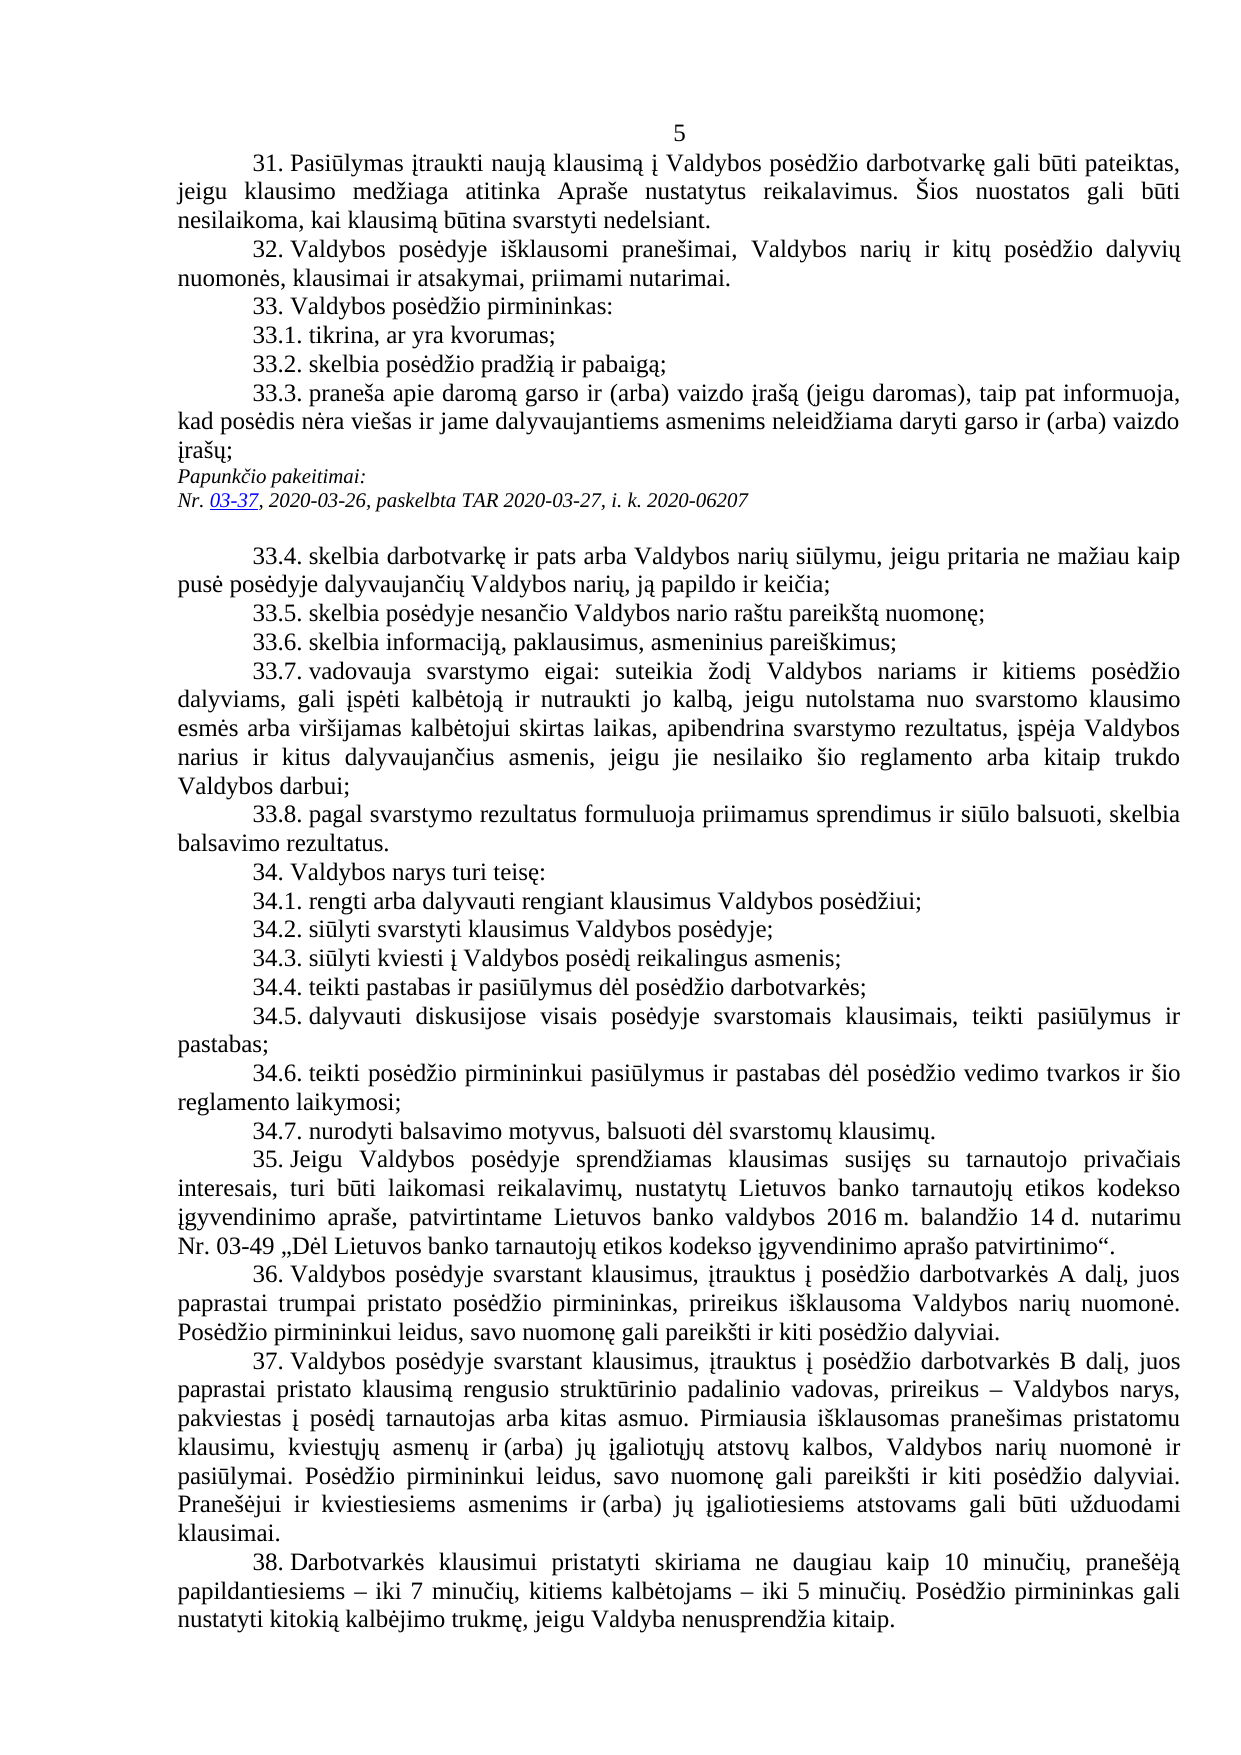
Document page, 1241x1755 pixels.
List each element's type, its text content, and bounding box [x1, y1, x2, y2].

text 38. Darbotvarkės klausimui pristatyti skiriama ne daugiau kaip 10 minučių, pranešėją papildantiesiems – iki 7 minučių, kitiems kalbėtojams – iki 5 minučių. Posėdžio pirmininkas gali nustatyti kitokią kalbėjimo trukmę, jeigu Valdyba nenusprendžia kitaip. [177, 1547, 1181, 1633]
text 34.5. dalyvauti diskusijose visais posėdyje svarstomais klausimais, teikti pasiūlymus ir pastabas; [177, 1001, 1181, 1058]
text 34.2. siūlyti svarstyti klausimus Valdybos posėdyje; [177, 914, 1181, 943]
text 34.6. teikti posėdžio pirmininkui pasiūlymus ir pastabas dėl posėdžio vedimo tvarkos ir šio reglamento laikymosi; [177, 1058, 1181, 1116]
text 34.7. nurodyti balsavimo motyvus, balsuoti dėl svarstomų klausimų. [177, 1116, 1181, 1144]
text 35. Jeigu Valdybos posėdyje sprendžiamas klausimas susijęs su tarnautojo privačiais interesais, turi būti laikomasi reikalavimų, nustatytų Lietuvos banko tarnautojų etikos kodekso įgyvendinimo apraše, patvirtintame Lietuvos banko valdybos 2016 m. balandžio 14 d. nutarimu Nr. 03-49 „Dėl Lietuvos banko tarnautojų etikos kodekso įgyvendinimo aprašo patvirtinimo“. [177, 1144, 1181, 1259]
text 34. Valdybos narys turi teisę: [177, 857, 1181, 886]
text 33.7. vadovauja svarstymo eigai: suteikia žodį Valdybos nariams ir kitiems posėdžio dalyviams, gali įspėti kalbėtoją ir nutraukti jo kalbą, jeigu nutolstama nuo svarstomo klausimo esmės arba viršijamas kalbėtojui skirtas laikas, apibendrina svarstymo rezultatus, įspėja Valdybos narius ir kitus dalyvaujančius asmenis, jeigu jie nesilaiko šio reglamento arba kitaip trukdo Valdybos darbui; [177, 656, 1181, 799]
text 34.4. teikti pastabas ir pasiūlymus dėl posėdžio darbotvarkės; [177, 972, 1181, 1001]
text 33.2. skelbia posėdžio pradžią ir pabaigą; [177, 349, 1181, 378]
text 36. Valdybos posėdyje svarstant klausimus, įtrauktus į posėdžio darbotvarkės A dalį, juos paprastai trumpai pristato posėdžio pirmininkas, prireikus išklausoma Valdybos narių nuomonė. Posėdžio pirmininkui leidus, savo nuomonę gali pareikšti ir kiti posėdžio dalyviai. [177, 1259, 1181, 1346]
text 33.8. pagal svarstymo rezultatus formuluoja priimamus sprendimus ir siūlo balsuoti, skelbia balsavimo rezultatus. [177, 799, 1181, 857]
text 37. Valdybos posėdyje svarstant klausimus, įtrauktus į posėdžio darbotvarkės B dalį, juos paprastai pristato klausimą rengusio struktūrinio padalinio vadovas, prireikus – Valdybos narys, pakviestas į posėdį tarnautojas arba kitas asmuo. Pirmiausia išklausomas pranešimas pristatomu klausimu, kviestųjų asmenų ir (arba) jų įgaliotųjų atstovų kalbos, Valdybos narių nuomonė ir pasiūlymai. Posėdžio pirmininkui leidus, savo nuomonę gali pareikšti ir kiti posėdžio dalyviai. Pranešėjui ir kviestiesiems asmenims ir (arba) jų įgaliotiesiems atstovams gali būti užduodami klausimai. [177, 1346, 1181, 1547]
text 33.4. skelbia darbotvarkę ir pats arba Valdybos narių siūlymu, jeigu pritaria ne mažiau kaip pusė posėdyje dalyvaujančių Valdybos narių, ją papildo ir keičia; [177, 541, 1181, 598]
text 33.6. skelbia informaciją, paklausimus, asmeninius pareiškimus; [177, 627, 1181, 656]
text 32. Valdybos posėdyje išklausomi pranešimai, Valdybos narių ir kitų posėdžio dalyvių nuomonės, klausimai ir atsakymai, priimami nutarimai. [177, 234, 1181, 291]
text 31. Pasiūlymas įtraukti naują klausimą į Valdybos posėdžio darbotvarkę gali būti pateiktas, jeigu klausimo medžiaga atitinka Apraše nustatytus reikalavimus. Šios nuostatos gali būti nesilaikoma, kai klausimą būtina svarstyti nedelsiant. [177, 148, 1181, 234]
text Papunkčio pakeitimai: [177, 464, 1181, 488]
text 34.3. siūlyti kviesti į Valdybos posėdį reikalingus asmenis; [177, 943, 1181, 972]
text 33. Valdybos posėdžio pirmininkas: [177, 291, 1181, 320]
text 33.3. praneša apie daromą garso ir (arba) vaizdo įrašą (jeigu daromas), taip pat informuoja, kad posėdis nėra viešas ir jame dalyvaujantiems asmenims neleidžiama daryti garso ir (arba) vaizdo įrašų; [177, 378, 1181, 464]
text 33.5. skelbia posėdyje nesančio Valdybos nario raštu pareikštą nuomonę; [177, 598, 1181, 627]
text 34.1. rengti arba dalyvauti rengiant klausimus Valdybos posėdžiui; [177, 886, 1181, 914]
text 33.1. tikrina, ar yra kvorumas; [177, 320, 1181, 349]
text Nr. 03-37, 2020-03-26, paskelbta TAR 2020-03-27, i. k. 2020-06207 [177, 488, 1181, 512]
